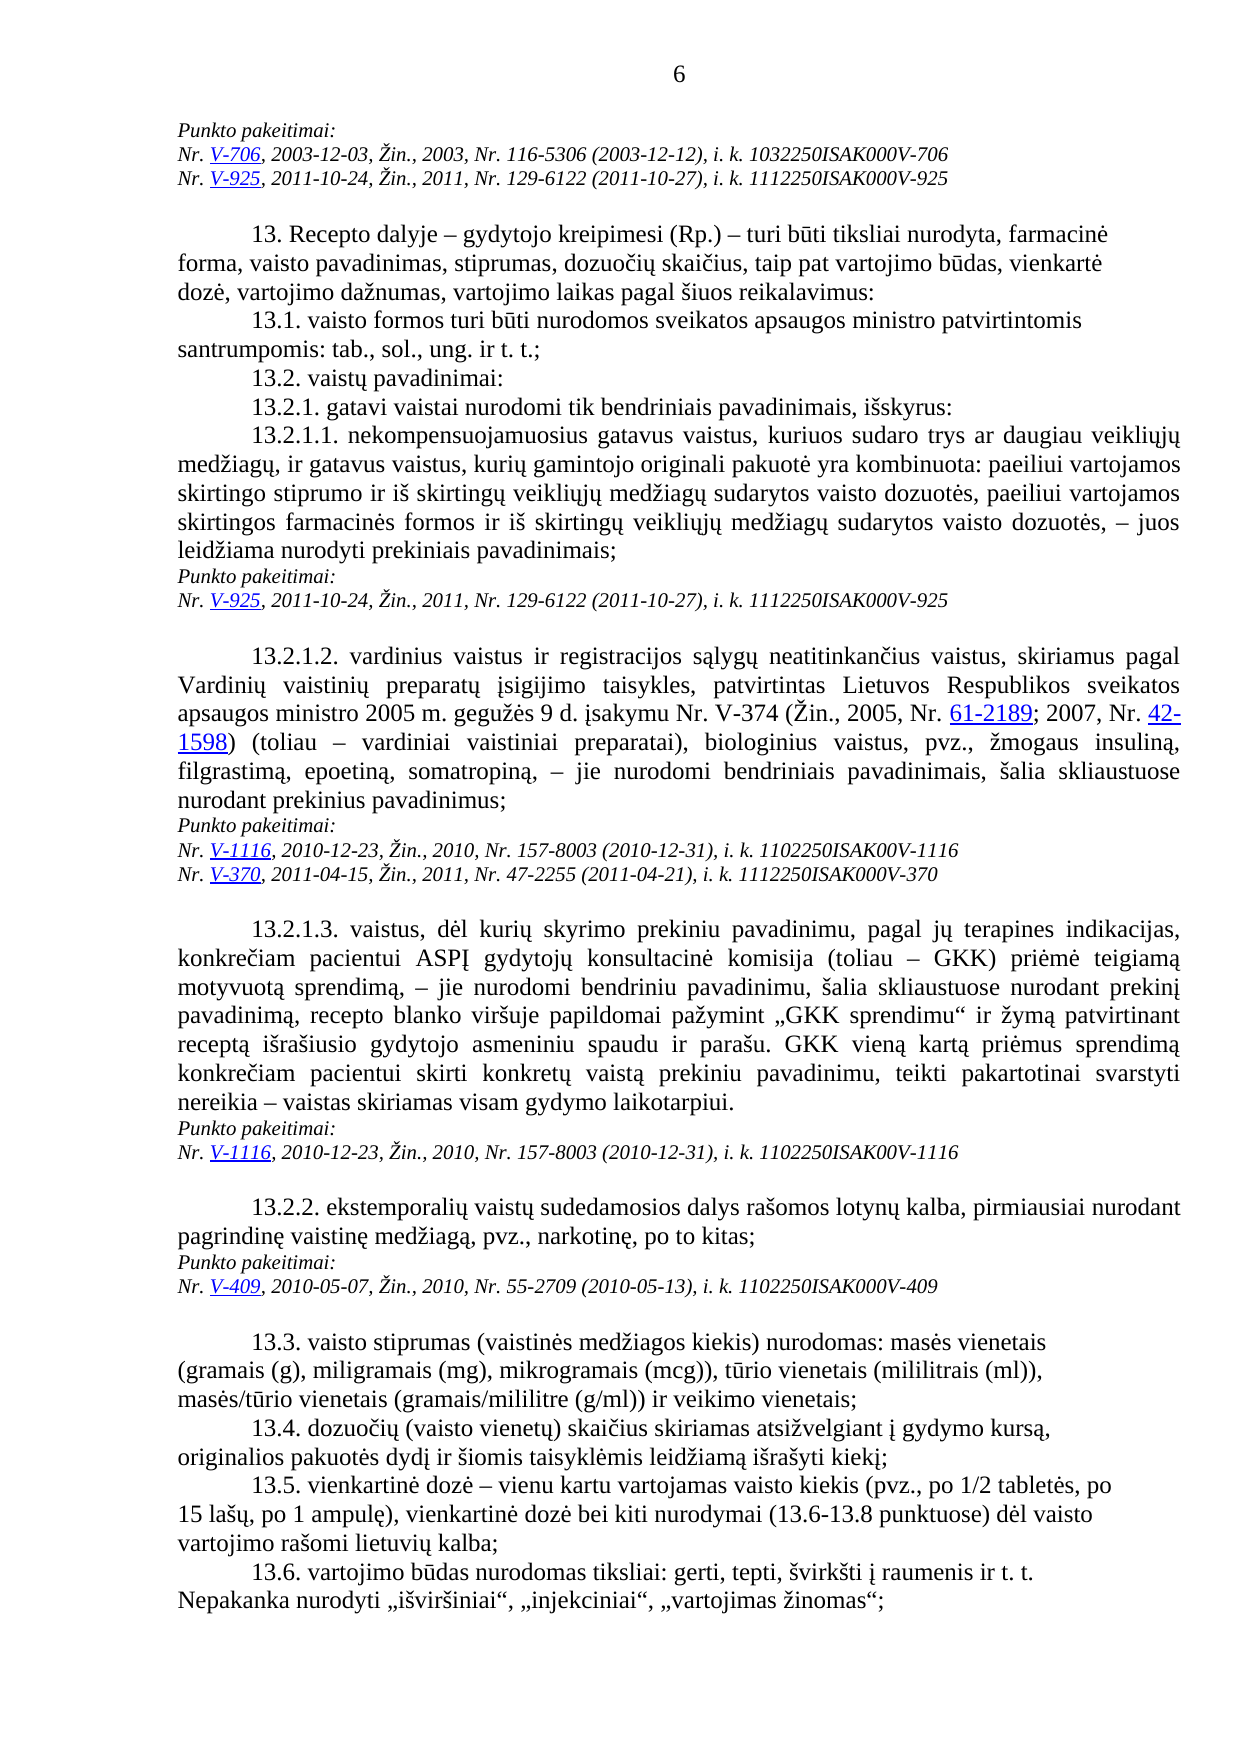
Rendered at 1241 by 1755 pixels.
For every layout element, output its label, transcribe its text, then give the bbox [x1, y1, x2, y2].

text Punkto pakeitimai: [177, 564, 1181, 588]
text Punkto pakeitimai: [177, 813, 1181, 837]
text 13.2.1. gatavi vaistai nurodomi tik bendriniais pavadinimais, išskyrus: [177, 392, 1181, 420]
text 13.2.1.1. nekompensuojamuosius gatavus vaistus, kuriuos sudaro trys ar daugiau veikliųjų medžiagų, ir gatavus vaistus, kurių gamintojo originali pakuotė yra kombinuota: paeiliui vartojamos skirtingo stiprumo ir iš skirtingų veikliųjų medžiagų sudarytos vaisto dozuotės, paeiliui vartojamos skirtingos farmacinės formos ir iš skirtingų veikliųjų medžiagų sudarytos vaisto dozuotės, – juos leidžiama nurodyti prekiniais pavadinimais; [177, 420, 1181, 564]
text 13.6. vartojimo būdas nurodomas tiksliai: gerti, tepti, švirkšti į raumenis ir t. t. Nepakanka nurodyti „išviršiniai“, „injekciniai“, „vartojimas žinomas“; [177, 1557, 1122, 1614]
text 13.2. vaistų pavadinimai: [177, 363, 1181, 392]
text Punkto pakeitimai: [177, 1250, 1181, 1274]
text 13.1. vaisto formos turi būti nurodomos sveikatos apsaugos ministro patvirtintomis santrumpomis: tab., sol., ung. ir t. t.; [177, 305, 1122, 363]
text 13.2.2. ekstemporalių vaistų sudedamosios dalys rašomos lotynų kalba, pirmiausiai nurodant pagrindinę vaistinę medžiagą, pvz., narkotinę, po to kitas; [177, 1192, 1181, 1250]
text 13.2.1.2. vardinius vaistus ir registracijos sąlygų neatitinkančius vaistus, skiriamus pagal Vardinių vaistinių preparatų įsigijimo taisykles, patvirtintas Lietuvos Respublikos sveikatos apsaugos ministro 2005 m. gegužės 9 d. įsakymu Nr. V-374 (Žin., 2005, Nr. 61-2189; 2007, Nr. 42-1598) (toliau – vardiniai vaistiniai preparatai), biologinius vaistus, pvz., žmogaus insuliną, filgrastimą, epoetiną, somatropiną, – jie nurodomi bendriniais pavadinimais, šalia skliaustuose nurodant prekinius pavadinimus; [177, 641, 1181, 813]
text 13.2.1.3. vaistus, dėl kurių skyrimo prekiniu pavadinimu, pagal jų terapines indikacijas, konkrečiam pacientui ASPĮ gydytojų konsultacinė komisija (toliau – GKK) priėmė teigiamą motyvuotą sprendimą, – jie nurodomi bendriniu pavadinimu, šalia skliaustuose nurodant prekinį pavadinimą, recepto blanko viršuje papildomai pažymint „GKK sprendimu“ ir žymą patvirtinant receptą išrašiusio gydytojo asmeniniu spaudu ir parašu. GKK vieną kartą priėmus sprendimą konkrečiam pacientui skirti konkretų vaistą prekiniu pavadinimu, teikti pakartotinai svarstyti nereikia – vaistas skiriamas visam gydymo laikotarpiui. [177, 914, 1181, 1116]
text Nr. V-1116, 2010-12-23, Žin., 2010, Nr. 157-8003 (2010-12-31), i. k. 1102250ISAK00V-1116 [177, 1140, 1181, 1164]
text Nr. V-925, 2011-10-24, Žin., 2011, Nr. 129-6122 (2011-10-27), i. k. 1112250ISAK000V-925 [177, 166, 1181, 190]
text Punkto pakeitimai: [177, 1116, 1181, 1140]
text Nr. V-409, 2010-05-07, Žin., 2010, Nr. 55-2709 (2010-05-13), i. k. 1102250ISAK000V-409 [177, 1274, 1181, 1298]
text 13.3. vaisto stiprumas (vaistinės medžiagos kiekis) nurodomas: masės vienetais (gramais (g), miligramais (mg), mikrogramais (mcg)), tūrio vienetais (mililitrais (ml)), masės/tūrio vienetais (gramais/mililitre (g/ml)) ir veikimo vienetais; [177, 1327, 1122, 1413]
text Punkto pakeitimai: [177, 118, 1181, 142]
text Nr. V-925, 2011-10-24, Žin., 2011, Nr. 129-6122 (2011-10-27), i. k. 1112250ISAK000V-925 [177, 588, 1181, 612]
text 13.4. dozuočių (vaisto vienetų) skaičius skiriamas atsižvelgiant į gydymo kursą, originalios pakuotės dydį ir šiomis taisyklėmis leidžiamą išrašyti kiekį; [177, 1413, 1122, 1471]
text Nr. V-1116, 2010-12-23, Žin., 2010, Nr. 157-8003 (2010-12-31), i. k. 1102250ISAK00V-1116 [177, 837, 1181, 862]
text 13.5. vienkartinė dozė – vienu kartu vartojamas vaisto kiekis (pvz., po 1/2 tabletės, po 15 lašų, po 1 ampulę), vienkartinė dozė bei kiti nurodymai (13.6-13.8 punktuose) dėl vaisto vartojimo rašomi lietuvių kalba; [177, 1471, 1122, 1557]
text 13. Recepto dalyje – gydytojo kreipimesi (Rp.) – turi būti tiksliai nurodyta, farmacinė forma, vaisto pavadinimas, stiprumas, dozuočių skaičius, taip pat vartojimo būdas, vienkartė dozė, vartojimo dažnumas, vartojimo laikas pagal šiuos reikalavimus: [177, 219, 1122, 305]
text Nr. V-370, 2011-04-15, Žin., 2011, Nr. 47-2255 (2011-04-21), i. k. 1112250ISAK000V-370 [177, 862, 1181, 886]
text Nr. V-706, 2003-12-03, Žin., 2003, Nr. 116-5306 (2003-12-12), i. k. 1032250ISAK000V-706 [177, 142, 1181, 166]
